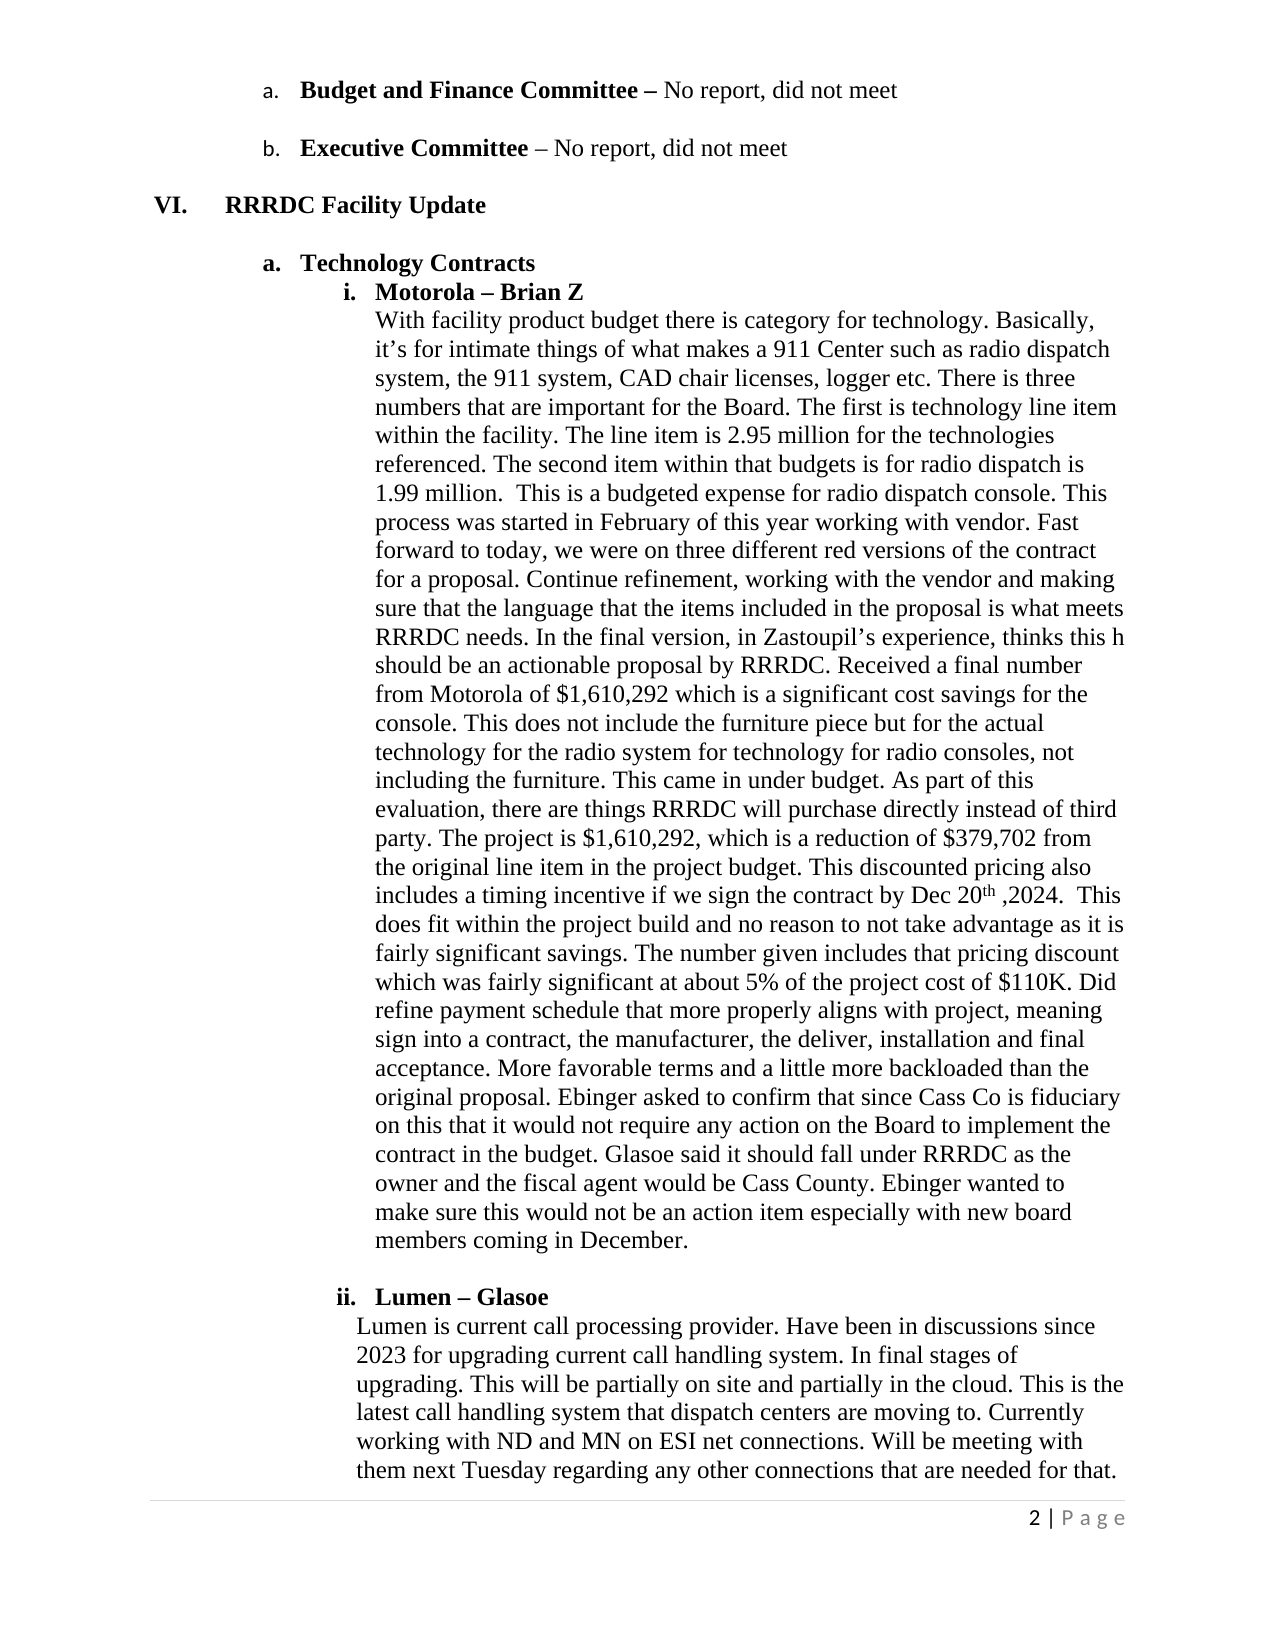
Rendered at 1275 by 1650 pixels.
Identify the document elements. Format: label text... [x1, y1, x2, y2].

list With facility product budget there is category for technology. Basically, it’s for intimate things of what makes a 911 Center such as radio dispatch system, the 911 system, CAD chair licenses, logger etc. There is three numbers that are important for the Board. The first is technology line item within the facility. The line item is 2.95 million for the technologies referenced. The second item within that budgets is for radio dispatch is 1.99 million. This is a budgeted expense for radio dispatch console. This process was started in February of this year working with vendor. Fast forward to today, we were on three different red versions of the contract for a proposal. Continue refinement, working with the vendor and making sure that the language that the items included in the proposal is what meets RRRDC needs. In the final version, in Zastoupil’s experience, thinks this h should be an actionable proposal by RRRDC. Received a final number from Motorola of $1,610,292 which is a significant cost savings for the console. This does not include the furniture piece but for the actual technology for the radio system for technology for radio consoles, not including the furniture. This came in under budget. As part of this evaluation, there are things RRRDC will purchase directly instead of third party. The project is $1,610,292, which is a reduction of $379,702 from the original line item in the project budget. This discounted pricing also includes a timing incentive if we sign the contract by Dec 20th ,2024. This does fit within the project build and no reason to not take advantage as it is fairly significant savings. The number given includes that pricing discount which was fairly significant at about 5% of the project cost of $110K. Did refine payment schedule that more properly aligns with project, meaning sign into a contract, the manufacturer, the deliver, installation and final acceptance. More favorable terms and a little more backloaded than the original proposal. Ebinger asked to confirm that since Cass Co is fiduciary on this that it would not require any action on the Board to implement the contract in the budget. Glasoe said it should fall under RRRDC as the owner and the fiscal agent would be Cass County. Ebinger wanted to make sure this would not be an action item especially with new board members coming in December. [375, 306, 1125, 1254]
list Executive Committee – No report, did not meet [262, 133, 1125, 162]
list Budget and Finance Committee – No report, did not meet [262, 75, 1125, 104]
list RRRDC Facility Update [187, 191, 1125, 219]
list Technology Contracts [262, 248, 1125, 277]
text Lumen is current call processing provider. Have been in discussions since 2023 for upgrading current call handling system. In final stages of upgrading. This will be partially on site and partially in the cloud. This is the latest call handling system that dispatch centers are moving to. Currently working with ND and MN on ESI net connections. Will be meeting with them next Tuesday regarding any other connections that are needed for that. [356, 1311, 1125, 1484]
list Motorola – Brian Z [356, 277, 1125, 306]
list Lumen – Glasoe [356, 1282, 1125, 1311]
